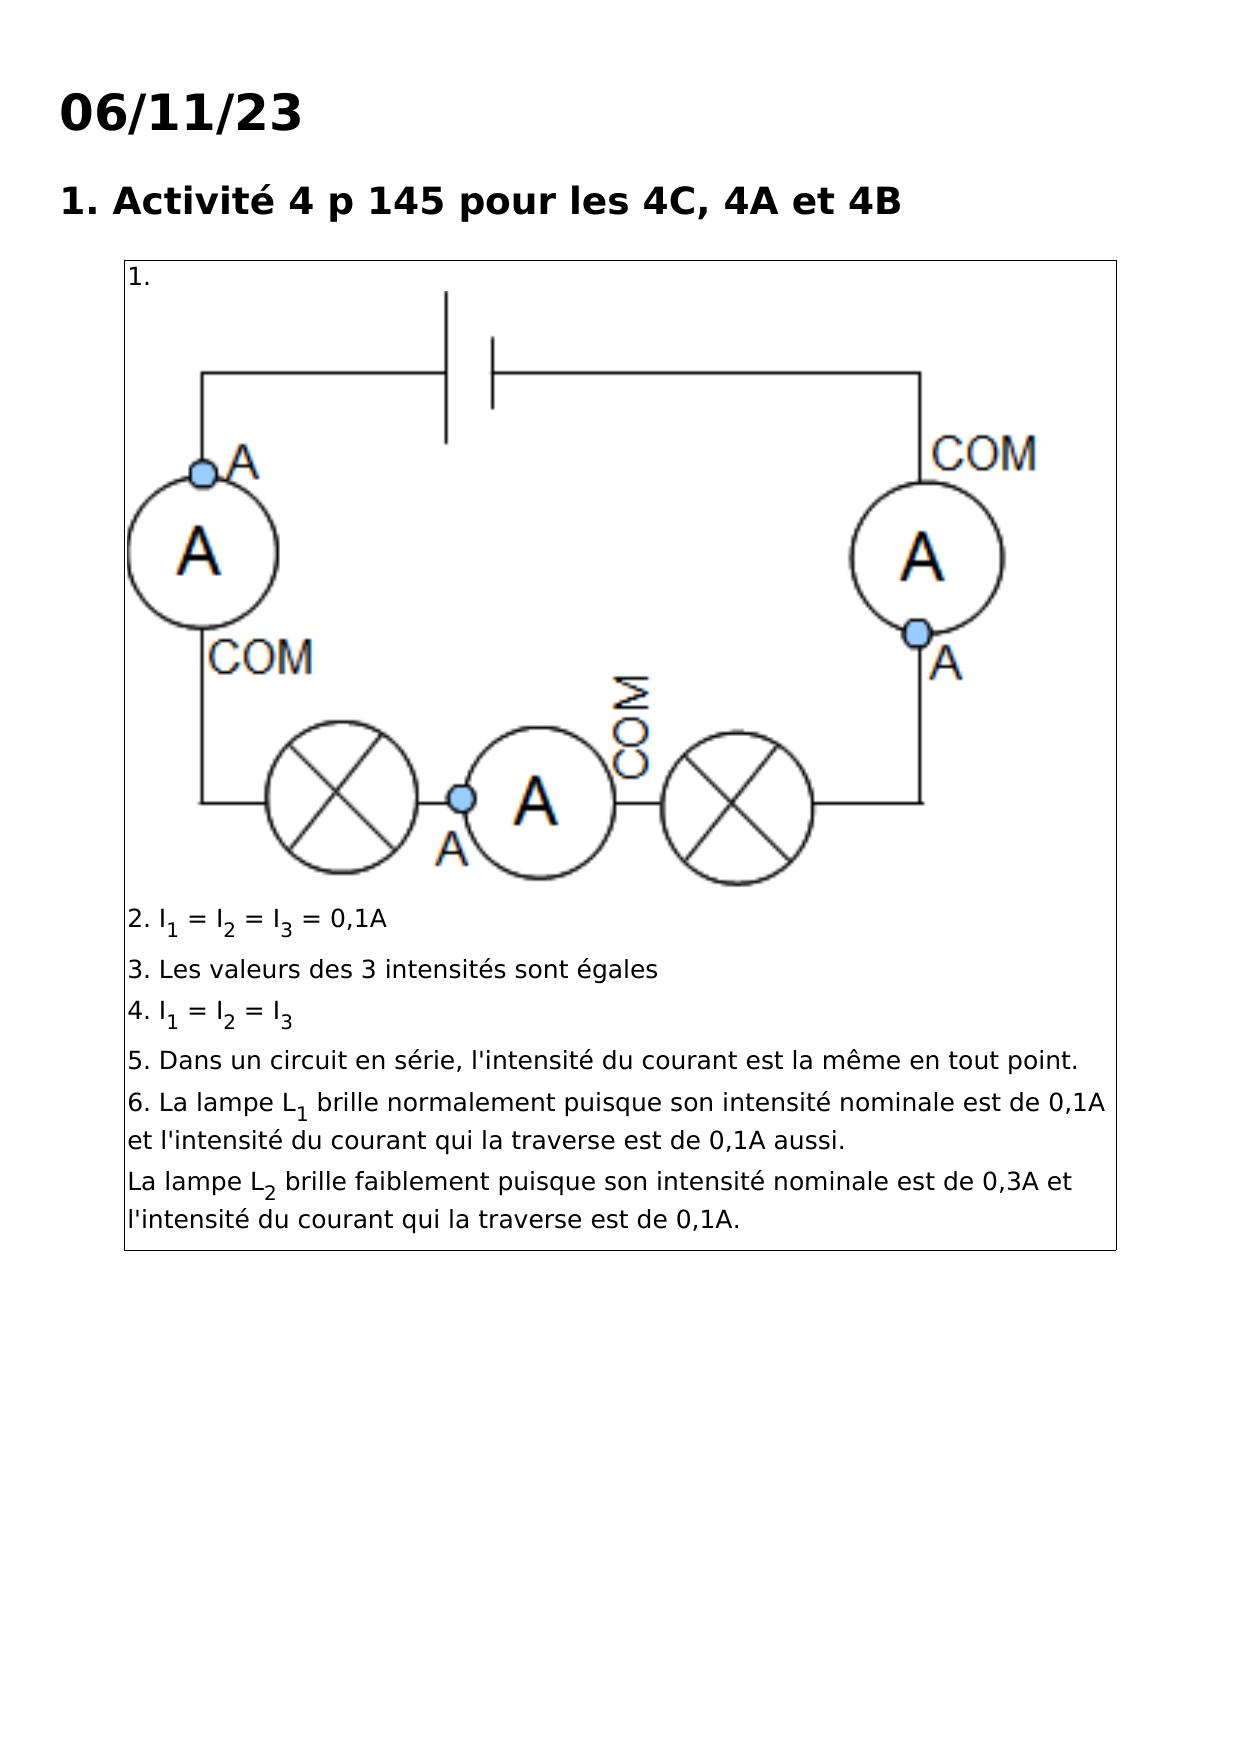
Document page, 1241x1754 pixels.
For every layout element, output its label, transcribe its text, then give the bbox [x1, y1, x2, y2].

picture [127, 291, 1114, 893]
subtitle 1. Activité 4 p 145 pour les 4C, 4A et 4B [59, 180, 1181, 223]
subtitle 06/11/23 [59, 84, 1181, 142]
table_header 1. 2. I1 = I2 = I3 = 0,1A 3. Les valeurs des 3 intensités sont égales 4. I1 = I2 = I3 5. Dans un circuit en série, l'intensité du courant est la même en tout point. 6. La lampe L1 brille normalement puisque son intensité nominale est de 0,1A et l'intensité du courant qui la traverse est de 0,1A aussi. La lampe L2 brille faiblement puisque son intensité nominale est de 0,3A et l'intensité du courant qui la traverse est de 0,1A. [125, 261, 1116, 1250]
